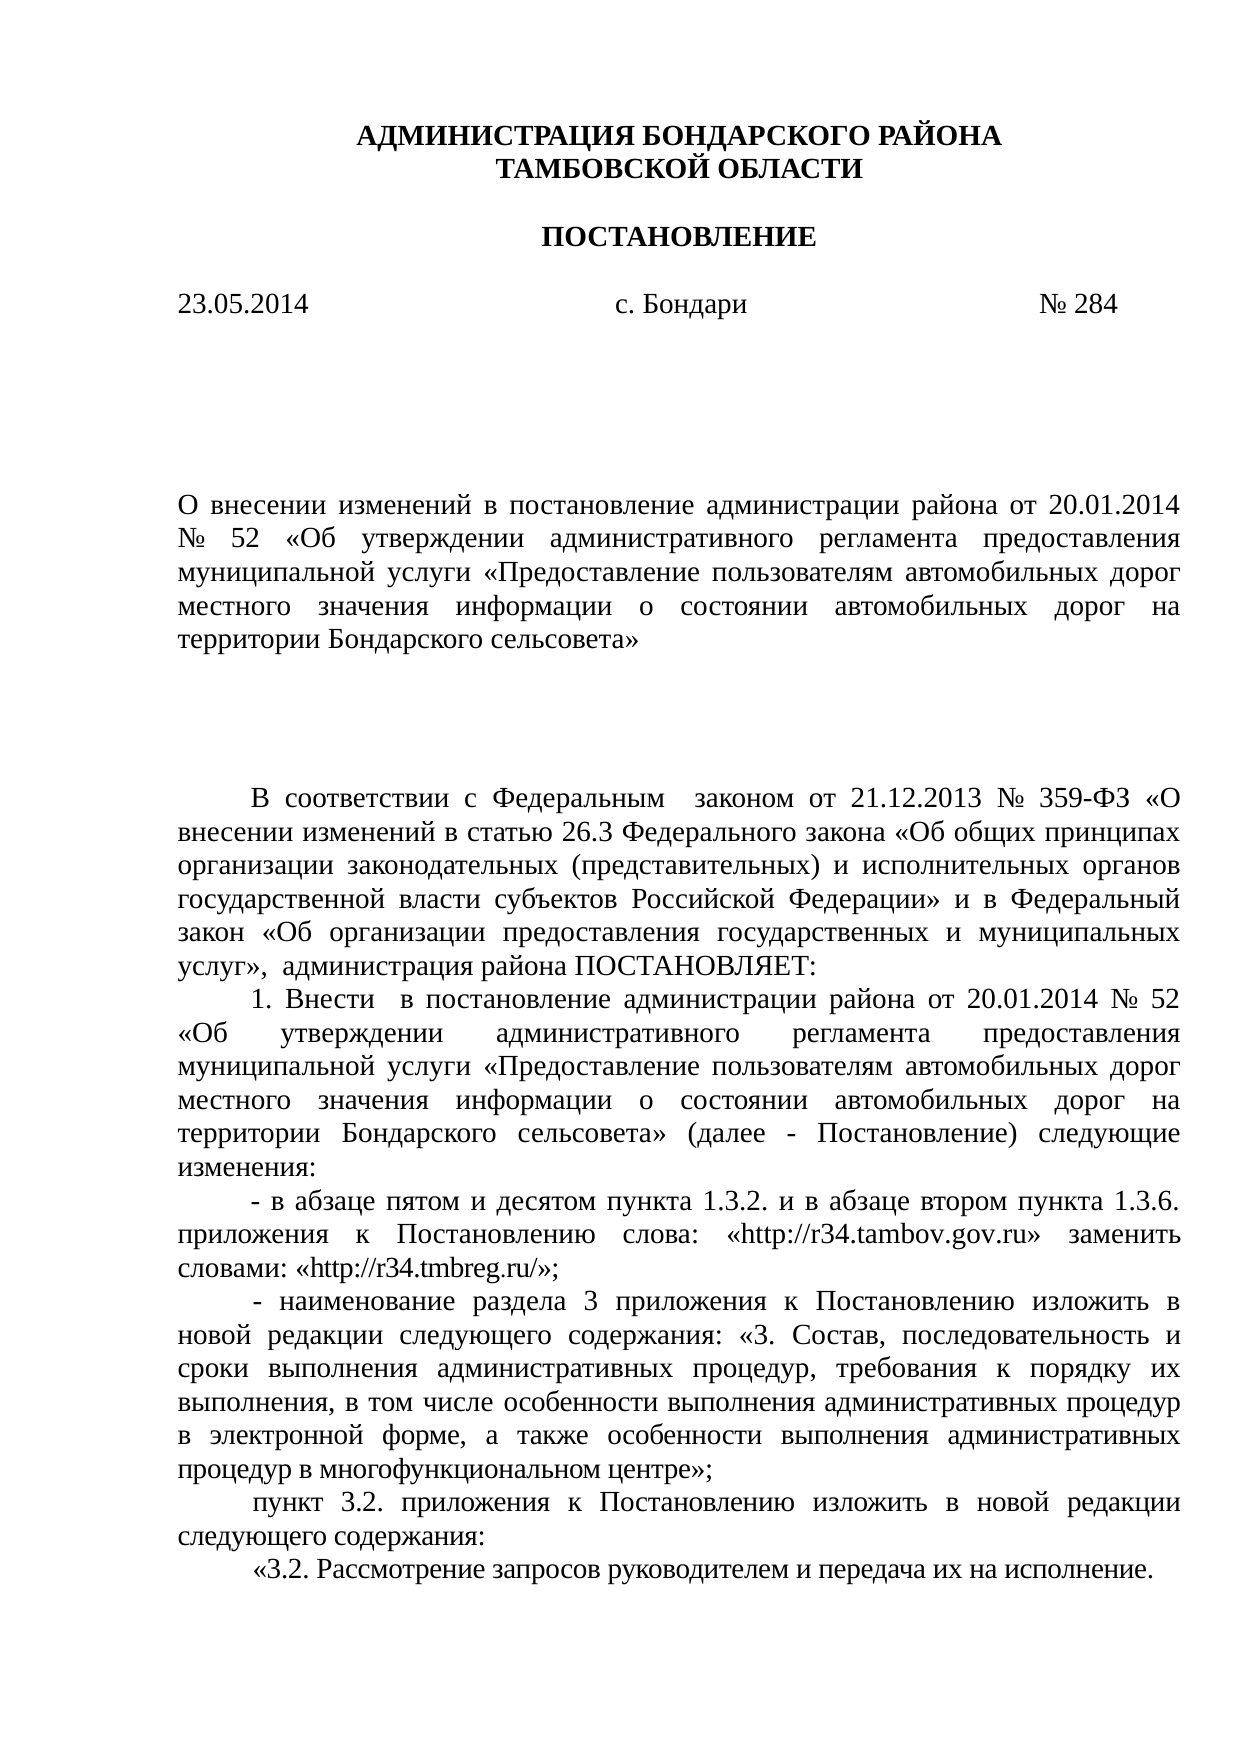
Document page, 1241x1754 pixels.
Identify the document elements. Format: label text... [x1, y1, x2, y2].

text - в абзаце пятом и десятом пункта 1.3.2. и в абзаце втором пункта 1.3.6. приложения к Постановлению слова: «http://r34.tambov.gov.ru» заменить словами: «http://r34.tmbreg.ru/»; [177, 1183, 1181, 1283]
text В соответствии с Федеральным законом от 21.12.2013 № 359-ФЗ «О внесении изменений в статью 26.3 Федерального закона «Об общих принципах организации законодательных (представительных) и исполнительных органов государственной власти субъектов Российской Федерации» и в Федеральный закон «Об организации предоставления государственных и муниципальных услуг», администрация района ПОСТАНОВЛЯЕТ: [177, 780, 1181, 981]
text О внесении изменений в постановление администрации района от 20.01.2014 № 52 «Об утверждении административного регламента предоставления муниципальной услуги «Предоставление пользователям автомобильных дорог местного значения информации о состоянии автомобильных дорог на территории Бондарского сельсовета» [177, 487, 1181, 655]
text 23.05.2014 с. Бондари № 284 [177, 286, 1181, 319]
text «3.2. Рассмотрение запросов руководителем и передача их на исполнение. [177, 1552, 1181, 1585]
text - наименование раздела 3 приложения к Постановлению изложить в новой редакции следующего содержания: «3. Состав, последовательность и сроки выполнения административных процедур, требования к порядку их выполнения, в том числе особенности выполнения административных процедур в электронной форме, а также особенности выполнения административных процедур в многофункциональном центре»; [177, 1283, 1181, 1484]
text ТАМБОВСКОЙ ОБЛАСТИ [177, 152, 1181, 185]
text пункт 3.2. приложения к Постановлению изложить в новой редакции следующего содержания: [177, 1484, 1181, 1552]
text ПОСТАНОВЛЕНИЕ [177, 219, 1181, 252]
text 1. Внести в постановление администрации района от 20.01.2014 № 52 «Об утверждении административного регламента предоставления муниципальной услуги «Предоставление пользователям автомобильных дорог местного значения информации о состоянии автомобильных дорог на территории Бондарского сельсовета» (далее - Постановление) следующие изменения: [177, 981, 1181, 1183]
text АДМИНИСТРАЦИЯ БОНДАРСКОГО РАЙОНА [177, 118, 1181, 152]
